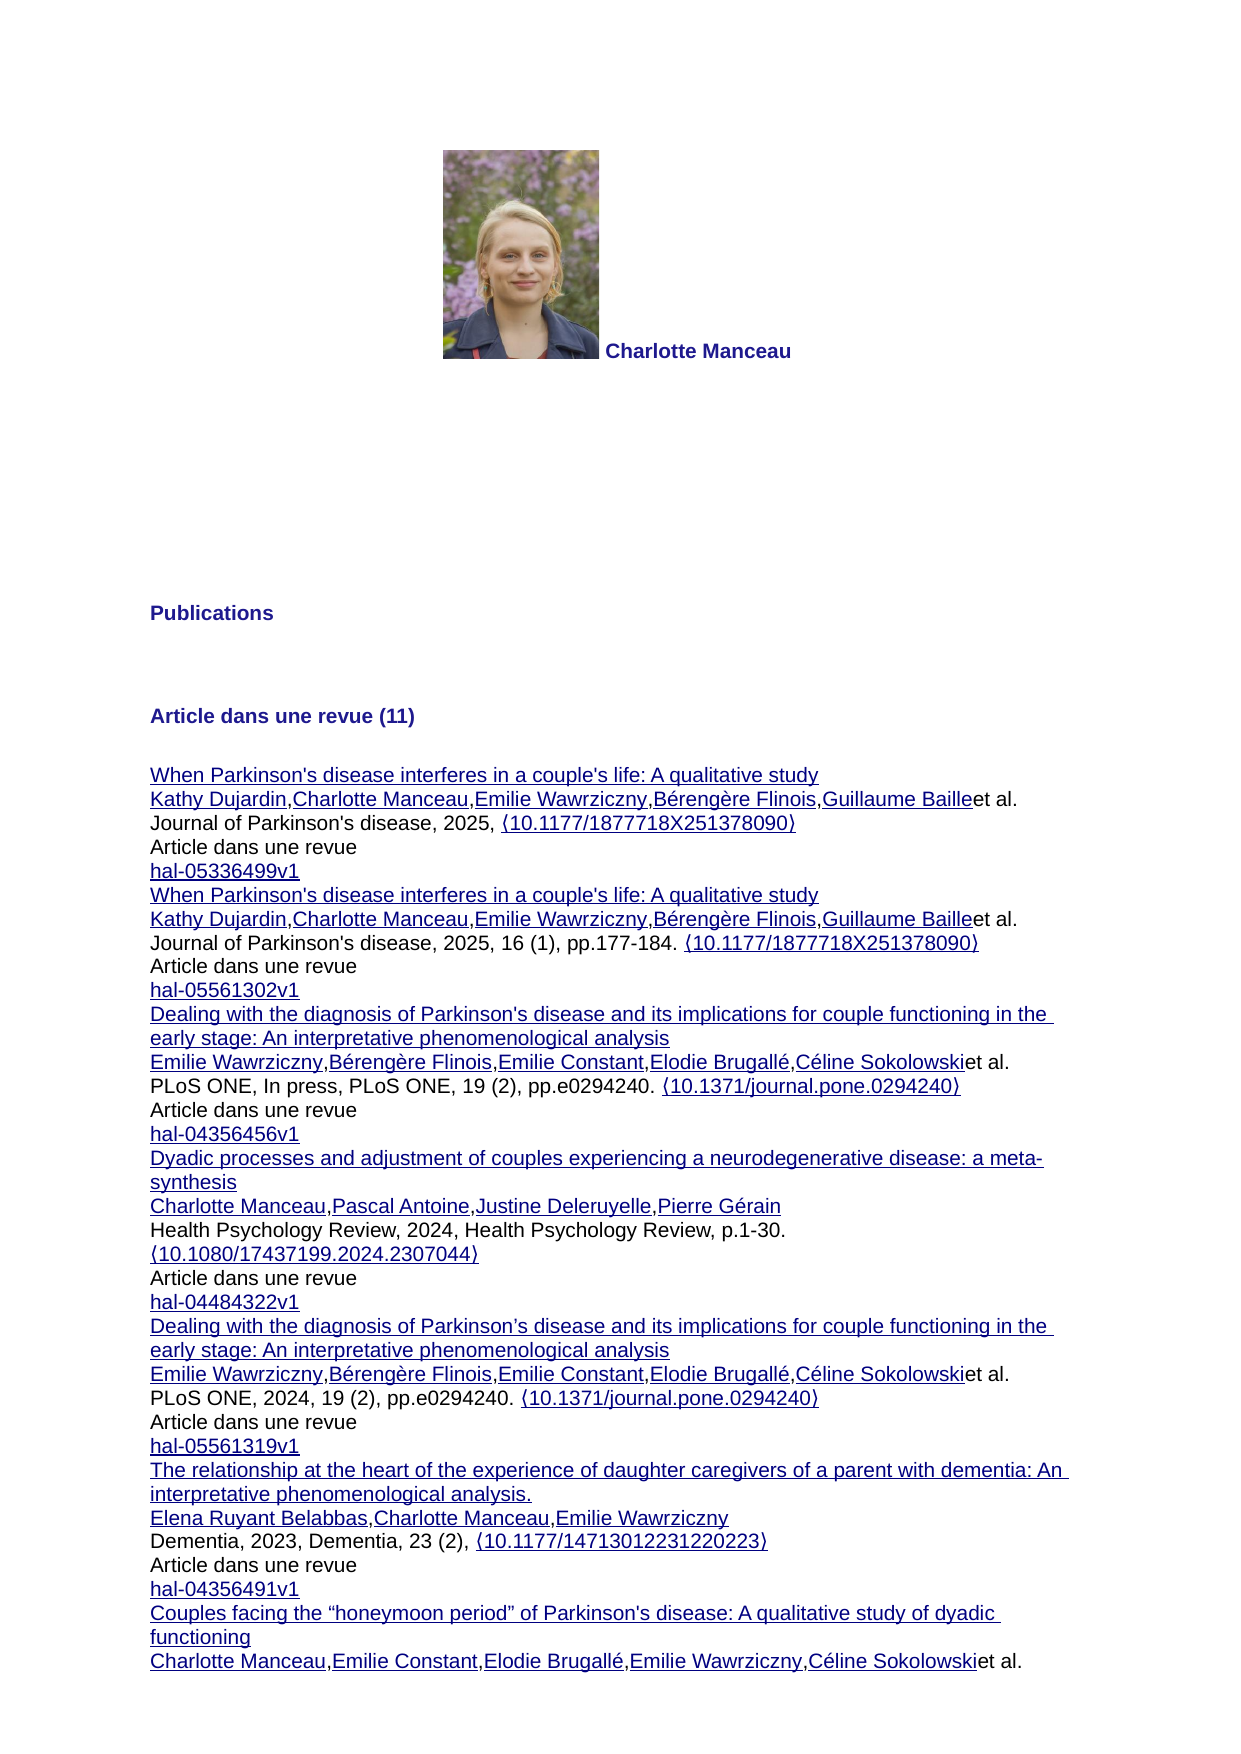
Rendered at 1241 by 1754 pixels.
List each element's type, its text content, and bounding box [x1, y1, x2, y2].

table_cell Dealing with the diagnosis of Parkinson's disease and its implications for couple functioning in the early stage: An interpretative phenomenological analysis Emilie Wawrziczny,Bérengère Flinois,Emilie Constant,Elodie Brugallé,Céline Sokolowskiet al. PLoS ONE, In press, PLoS ONE, 19 (2), pp.e0294240. ⟨10.1371/journal.pone.0294240⟩ Article dans une revue hal-04356456v1 [150, 1002, 1090, 1146]
subtitle Article dans une revue (11) [150, 704, 1090, 728]
subtitle Publications [150, 601, 1090, 625]
picture [443, 150, 600, 359]
table_cell When Parkinson's disease interferes in a couple's life: A qualitative study Kathy Dujardin,Charlotte Manceau,Emilie Wawrziczny,Bérengère Flinois,Guillaume Bailleet al. Journal of Parkinson's disease, 2025, 16 (1), pp.177-184. ⟨10.1177/1877718X251378090⟩ Article dans une revue hal-05561302v1 [150, 883, 1090, 1002]
subtitle Charlotte Manceau [150, 150, 1090, 363]
table_cell The relationship at the heart of the experience of daughter caregivers of a parent with dementia: An interpretative phenomenological analysis. Elena Ruyant Belabbas,Charlotte Manceau,Emilie Wawrziczny Dementia, 2023, Dementia, 23 (2), ⟨10.1177/14713012231220223⟩ Article dans une revue hal-04356491v1 [150, 1458, 1090, 1601]
table_header When Parkinson's disease interferes in a couple's life: A qualitative study Kathy Dujardin,Charlotte Manceau,Emilie Wawrziczny,Bérengère Flinois,Guillaume Bailleet al. Journal of Parkinson's disease, 2025, ⟨10.1177/1877718X251378090⟩ Article dans une revue hal-05336499v1 [150, 763, 1090, 882]
table_cell Dyadic processes and adjustment of couples experiencing a neurodegenerative disease: a meta-synthesis Charlotte Manceau,Pascal Antoine,Justine Deleruyelle,Pierre Gérain Health Psychology Review, 2024, Health Psychology Review, p.1-30. ⟨10.1080/17437199.2024.2307044⟩ Article dans une revue hal-04484322v1 [150, 1146, 1090, 1314]
table_cell Couples facing the “honeymoon period” of Parkinson's disease: A qualitative study of dyadic functioning Charlotte Manceau,Emilie Constant,Elodie Brugallé,Emilie Wawrziczny,Céline Sokolowskiet al. [150, 1601, 1090, 1673]
table_cell Dealing with the diagnosis of Parkinson’s disease and its implications for couple functioning in the early stage: An interpretative phenomenological analysis Emilie Wawrziczny,Bérengère Flinois,Emilie Constant,Elodie Brugallé,Céline Sokolowskiet al. PLoS ONE, 2024, 19 (2), pp.e0294240. ⟨10.1371/journal.pone.0294240⟩ Article dans une revue hal-05561319v1 [150, 1314, 1090, 1457]
